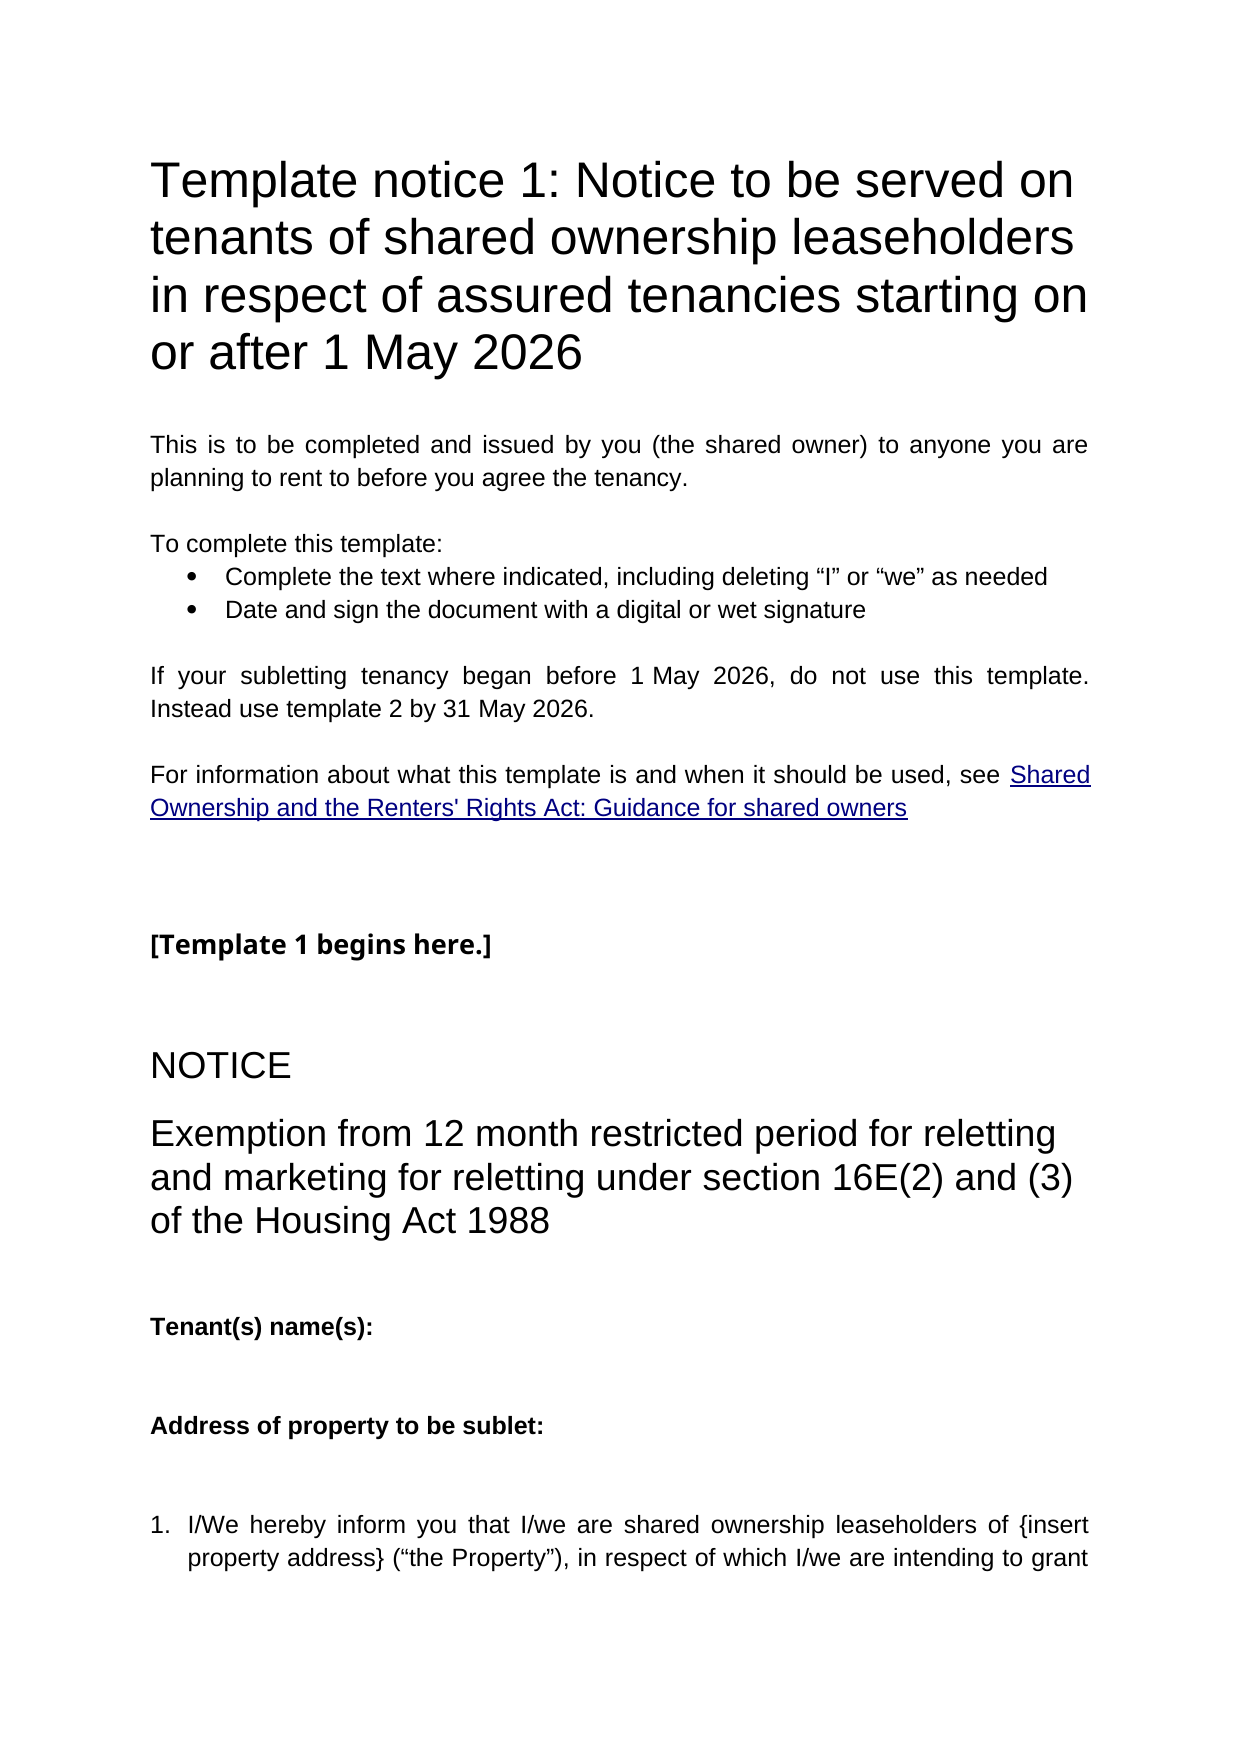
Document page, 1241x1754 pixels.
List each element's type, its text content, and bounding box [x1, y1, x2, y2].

text Tenant(s) name(s): [150, 1312, 1090, 1340]
list Date and sign the document with a digital or wet signature [187, 595, 1090, 624]
text Address of property to be sublet: [150, 1411, 1090, 1440]
text For information about what this template is and when it should be used, see Shared Ownership and the Renters' Rights Act: Guidance for shared owners [150, 760, 1090, 822]
subtitle NOTICE [150, 1043, 1090, 1087]
text To complete this template: [150, 529, 1090, 558]
list Complete the text where indicated, including deleting “I” or “we” as needed [187, 562, 1090, 591]
list I/We hereby inform you that I/we are shared ownership leaseholders of {insert property address} (“the Property”), in respect of which I/we are intending to grant [150, 1510, 1090, 1572]
text This is to be completed and issued by you (the shared owner) to anyone you are planning to rent to before you agree the tenancy. [150, 430, 1090, 492]
text If your subletting tenancy began before 1 May 2026, do not use this template. Instead use template 2 by 31 May 2026. [150, 661, 1090, 723]
subtitle Exemption from 12 month restricted period for reletting and marketing for reletting under section 16E(2) and (3) of the Housing Act 1988 [150, 1112, 1090, 1241]
subtitle Template notice 1: Notice to be served on tenants of shared ownership leaseholders in respect of assured tenancies starting on or after 1 May 2026 [150, 150, 1090, 380]
subtitle [Template 1 begins here.] [150, 926, 1090, 963]
